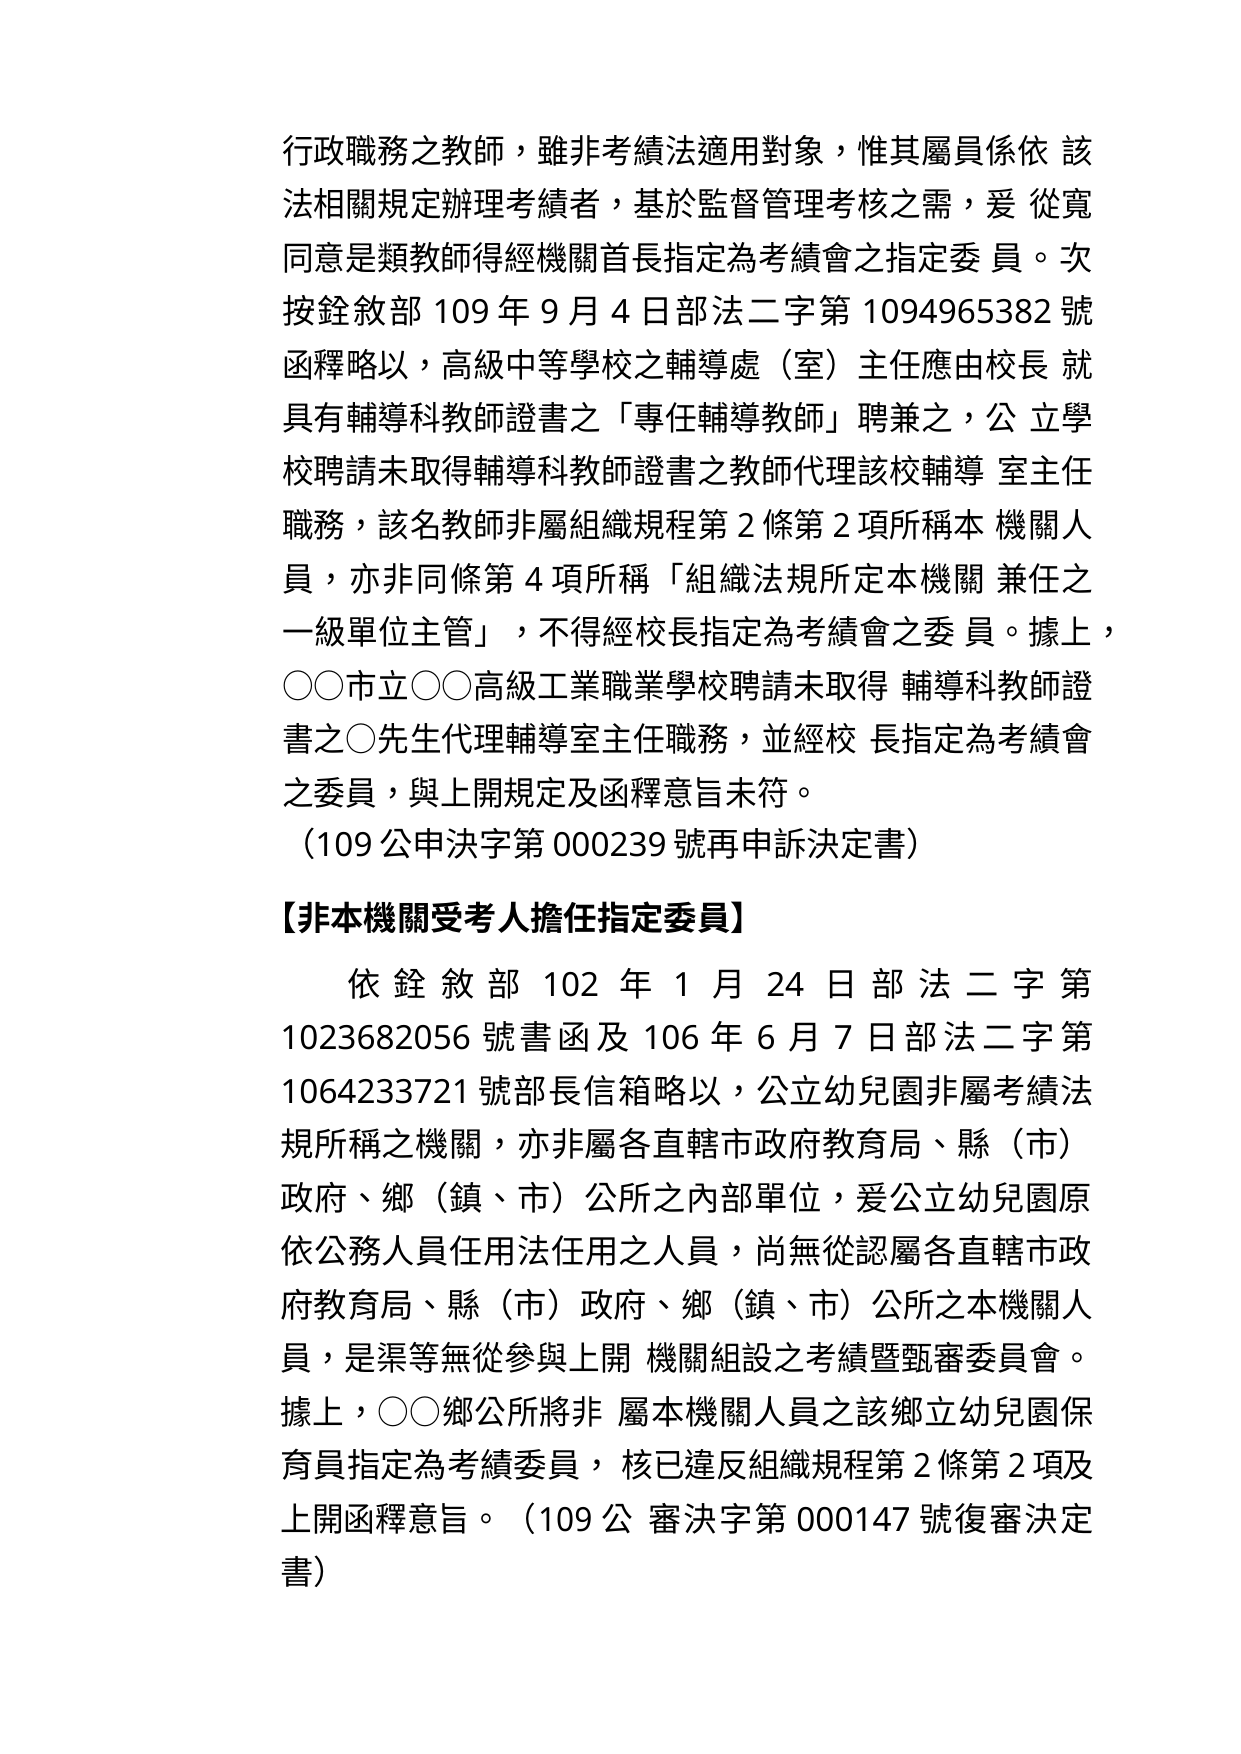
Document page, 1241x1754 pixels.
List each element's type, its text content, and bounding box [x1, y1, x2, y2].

subtitle 【非本機關受考人擔任指定委員】 [263, 891, 1119, 939]
text 依銓敘部102年1月24日部法二字第1023682056號書函及106年6月7日部法二字第1064233721號部長信箱略以，公立幼兒園非屬考績法規所稱之機關，亦非屬各直轄市政府教育局、縣（市）政府、鄉（鎮、市）公所之內部單位，爰公立幼兒園原依公務人員任用法任用之人員，尚無從認屬各直轄市政府教育局、縣（市）政府、鄉（鎮、市）公所之本機關人員，是渠等無從參與上開 機關組設之考績暨甄審委員會。據上，○○鄉公所將非 屬本機關人員之該鄉立幼兒園保育員指定為考績委員， 核已違反組織規程第2條第2項及上開函釋意旨。（109公 審決字第000147號復審決定書） [280, 957, 1094, 1594]
text （109公申決字第000239號再申訴決定書） [282, 820, 1119, 865]
text 行政職務之教師，雖非考績法適用對象，惟其屬員係依 該法相關規定辦理考績者，基於監督管理考核之需，爰 從寬同意是類教師得經機關首長指定為考績會之指定委 員。次按銓敘部109年9月4日部法二字第1094965382號函釋略以，高級中等學校之輔導處（室）主任應由校長 就具有輔導科教師證書之「專任輔導教師」聘兼之，公 立學校聘請未取得輔導科教師證書之教師代理該校輔導 室主任職務，該名教師非屬組織規程第2條第2項所稱本 機關人員，亦非同條第4項所稱「組織法規所定本機關 兼任之一級單位主管」，不得經校長指定為考績會之委 員。據上，○○市立○○高級工業職業學校聘請未取得 輔導科教師證書之○先生代理輔導室主任職務，並經校 長指定為考績會之委員，與上開規定及函釋意旨未符。 [282, 124, 1093, 814]
